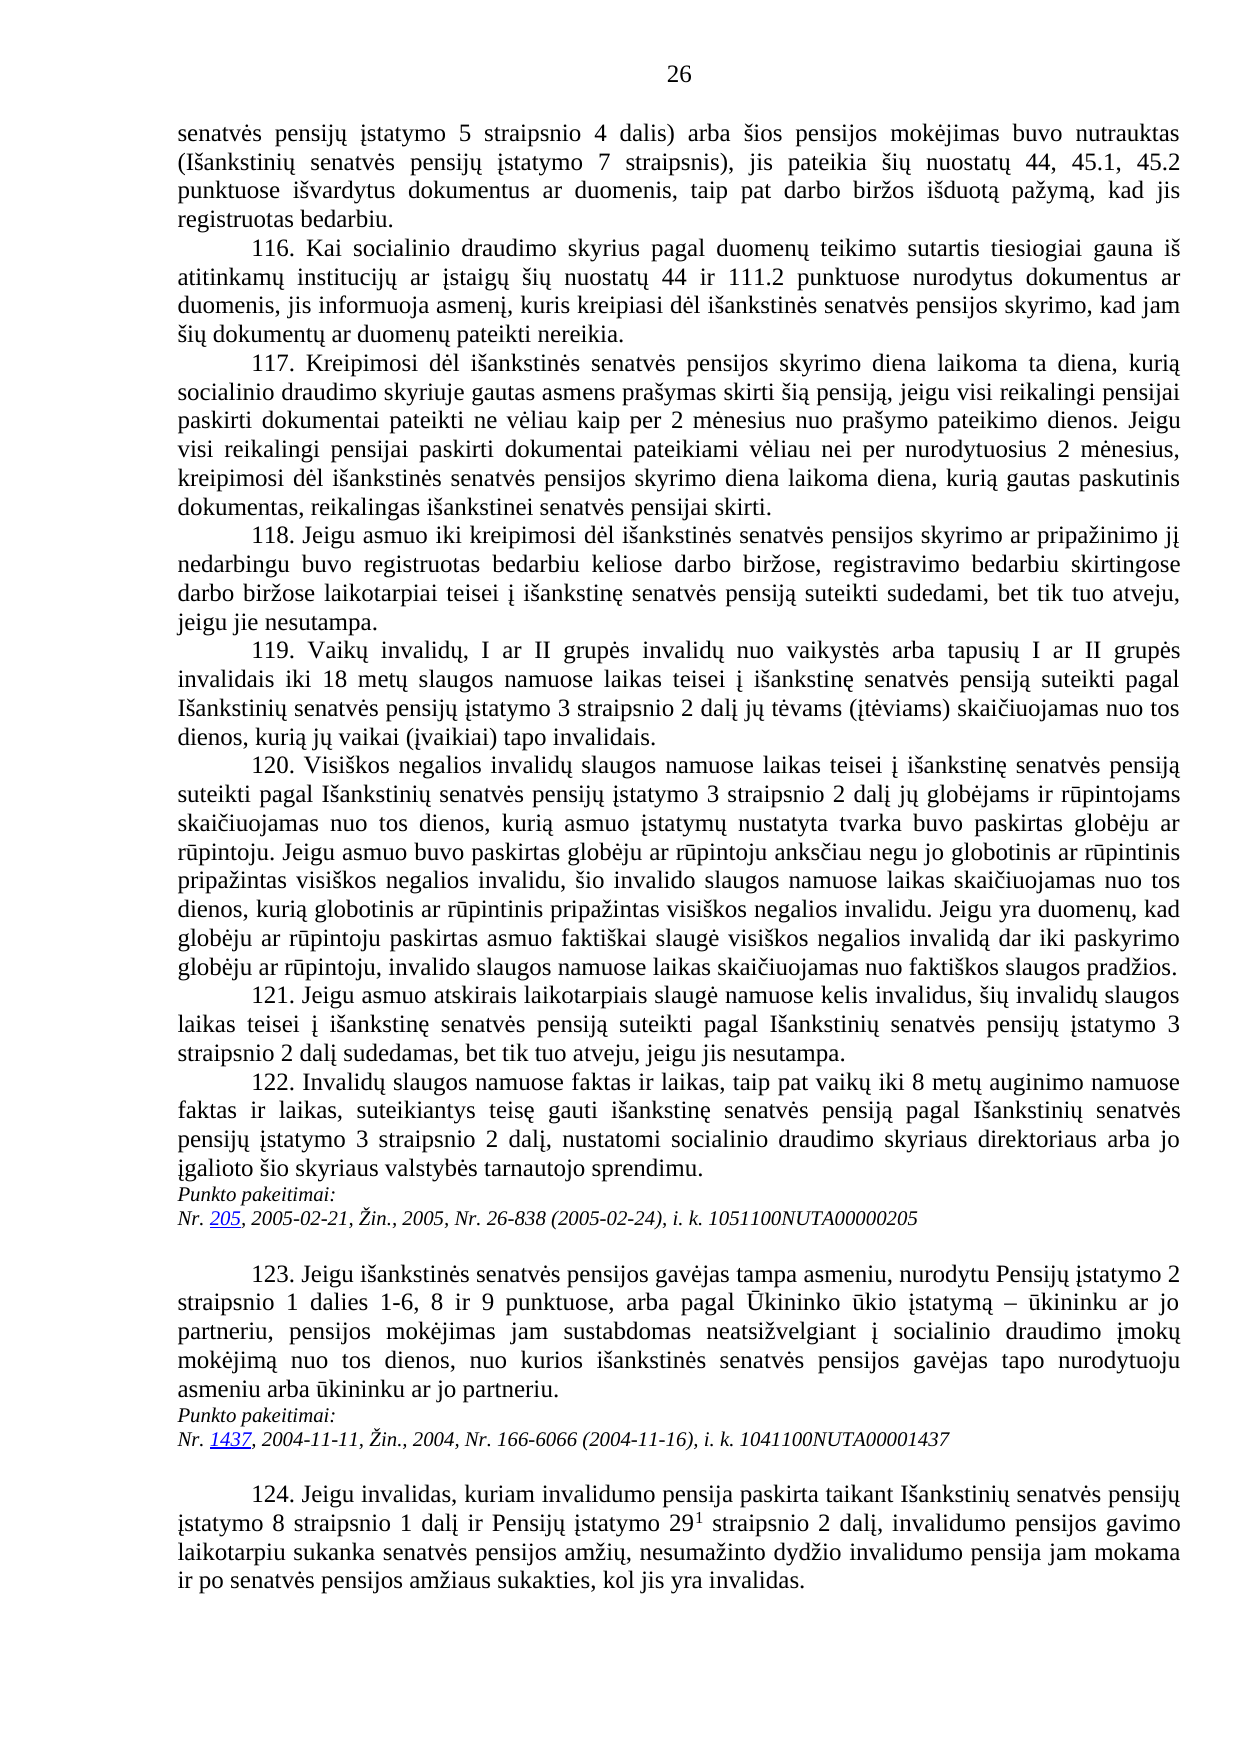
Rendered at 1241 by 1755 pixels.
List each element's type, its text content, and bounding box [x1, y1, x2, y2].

text 121. Jeigu asmuo atskirais laikotarpiais slaugė namuose kelis invalidus, šių invalidų slaugos laikas teisei į išankstinę senatvės pensiją suteikti pagal Išankstinių senatvės pensijų įstatymo 3 straipsnio 2 dalį sudedamas, bet tik tuo atveju, jeigu jis nesutampa. [177, 981, 1181, 1067]
text 122. Invalidų slaugos namuose faktas ir laikas, taip pat vaikų iki 8 metų auginimo namuose faktas ir laikas, suteikiantys teisę gauti išankstinę senatvės pensiją pagal Išankstinių senatvės pensijų įstatymo 3 straipsnio 2 dalį, nustatomi socialinio draudimo skyriaus direktoriaus arba jo įgalioto šio skyriaus valstybės tarnautojo sprendimu. [177, 1067, 1181, 1182]
text 117. Kreipimosi dėl išankstinės senatvės pensijos skyrimo diena laikoma ta diena, kurią socialinio draudimo skyriuje gautas asmens prašymas skirti šią pensiją, jeigu visi reikalingi pensijai paskirti dokumentai pateikti ne vėliau kaip per 2 mėnesius nuo prašymo pateikimo dienos. Jeigu visi reikalingi pensijai paskirti dokumentai pateikiami vėliau nei per nurodytuosius 2 mėnesius, kreipimosi dėl išankstinės senatvės pensijos skyrimo diena laikoma diena, kurią gautas paskutinis dokumentas, reikalingas išankstinei senatvės pensijai skirti. [177, 348, 1181, 521]
text Nr. 205, 2005-02-21, Žin., 2005, Nr. 26-838 (2005-02-24), i. k. 1051100NUTA00000205 [177, 1206, 1181, 1230]
text 119. Vaikų invalidų, I ar II grupės invalidų nuo vaikystės arba tapusių I ar II grupės invalidais iki 18 metų slaugos namuose laikas teisei į išankstinę senatvės pensiją suteikti pagal Išankstinių senatvės pensijų įstatymo 3 straipsnio 2 dalį jų tėvams (įtėviams) skaičiuojamas nuo tos dienos, kurią jų vaikai (įvaikiai) tapo invalidais. [177, 636, 1181, 751]
text Punkto pakeitimai: [177, 1182, 1181, 1206]
text senatvės pensijų įstatymo 5 straipsnio 4 dalis) arba šios pensijos mokėjimas buvo nutrauktas (Išankstinių senatvės pensijų įstatymo 7 straipsnis), jis pateikia šių nuostatų 44, 45.1, 45.2 punktuose išvardytus dokumentus ar duomenis, taip pat darbo biržos išduotą pažymą, kad jis registruotas bedarbiu. [177, 118, 1181, 233]
text 118. Jeigu asmuo iki kreipimosi dėl išankstinės senatvės pensijos skyrimo ar pripažinimo jį nedarbingu buvo registruotas bedarbiu keliose darbo biržose, registravimo bedarbiu skirtingose darbo biržose laikotarpiai teisei į išankstinę senatvės pensiją suteikti sudedami, bet tik tuo atveju, jeigu jie nesutampa. [177, 521, 1181, 636]
text Punkto pakeitimai: [177, 1402, 1181, 1427]
text 116. Kai socialinio draudimo skyrius pagal duomenų teikimo sutartis tiesiogiai gauna iš atitinkamų institucijų ar įstaigų šių nuostatų 44 ir 111.2 punktuose nurodytus dokumentus ar duomenis, jis informuoja asmenį, kuris kreipiasi dėl išankstinės senatvės pensijos skyrimo, kad jam šių dokumentų ar duomenų pateikti nereikia. [177, 233, 1181, 348]
text 124. Jeigu invalidas, kuriam invalidumo pensija paskirta taikant Išankstinių senatvės pensijų įstatymo 8 straipsnio 1 dalį ir Pensijų įstatymo 291 straipsnio 2 dalį, invalidumo pensijos gavimo laikotarpiu sukanka senatvės pensijos amžių, nesumažinto dydžio invalidumo pensija jam mokama ir po senatvės pensijos amžiaus sukakties, kol jis yra invalidas. [177, 1479, 1181, 1594]
text 120. Visiškos negalios invalidų slaugos namuose laikas teisei į išankstinę senatvės pensiją suteikti pagal Išankstinių senatvės pensijų įstatymo 3 straipsnio 2 dalį jų globėjams ir rūpintojams skaičiuojamas nuo tos dienos, kurią asmuo įstatymų nustatyta tvarka buvo paskirtas globėju ar rūpintoju. Jeigu asmuo buvo paskirtas globėju ar rūpintoju anksčiau negu jo globotinis ar rūpintinis pripažintas visiškos negalios invalidu, šio invalido slaugos namuose laikas skaičiuojamas nuo tos dienos, kurią globotinis ar rūpintinis pripažintas visiškos negalios invalidu. Jeigu yra duomenų, kad globėju ar rūpintoju paskirtas asmuo faktiškai slaugė visiškos negalios invalidą dar iki paskyrimo globėju ar rūpintoju, invalido slaugos namuose laikas skaičiuojamas nuo faktiškos slaugos pradžios. [177, 751, 1181, 981]
text Nr. 1437, 2004-11-11, Žin., 2004, Nr. 166-6066 (2004-11-16), i. k. 1041100NUTA00001437 [177, 1427, 1181, 1451]
text 123. Jeigu išankstinės senatvės pensijos gavėjas tampa asmeniu, nurodytu Pensijų įstatymo 2 straipsnio 1 dalies 1-6, 8 ir 9 punktuose, arba pagal Ūkininko ūkio įstatymą – ūkininku ar jo partneriu, pensijos mokėjimas jam sustabdomas neatsižvelgiant į socialinio draudimo įmokų mokėjimą nuo tos dienos, nuo kurios išankstinės senatvės pensijos gavėjas tapo nurodytuoju asmeniu arba ūkininku ar jo partneriu. [177, 1259, 1181, 1402]
